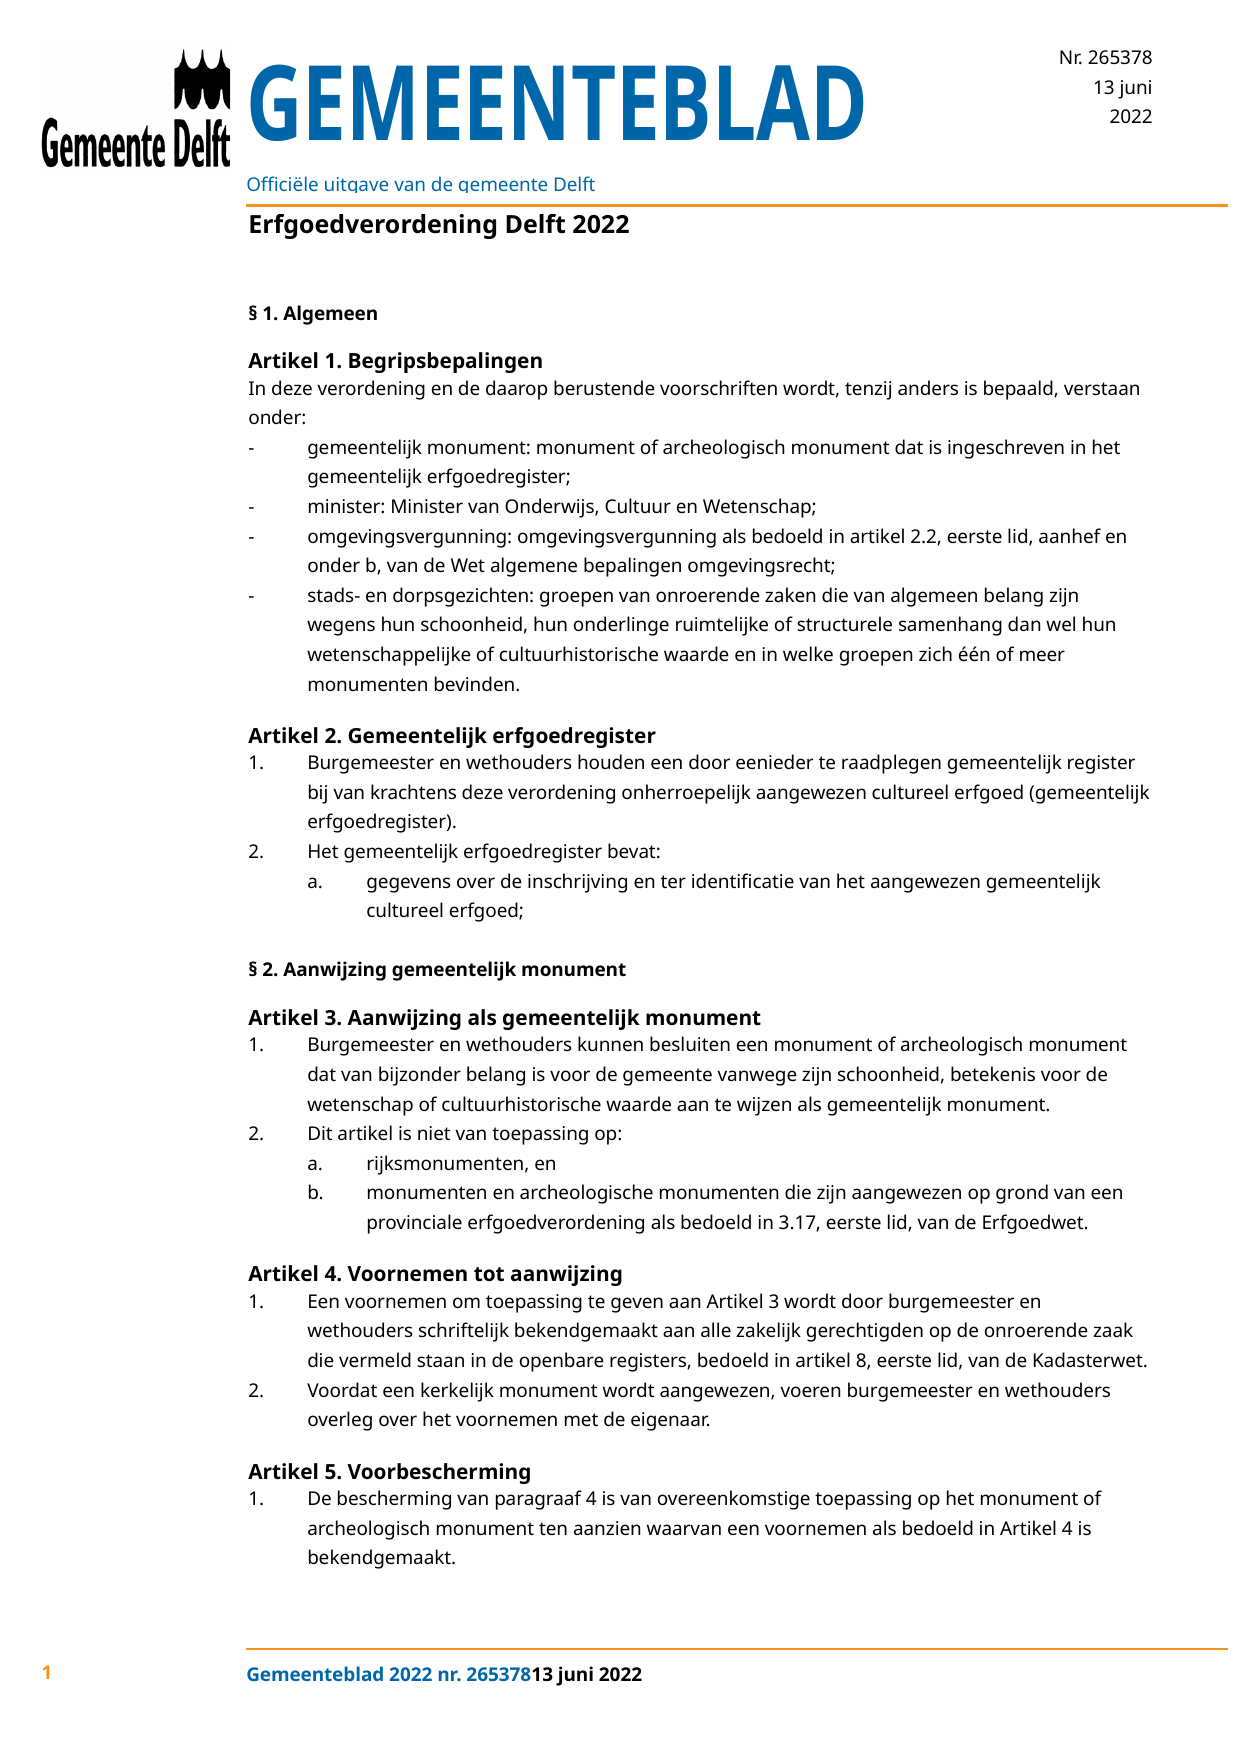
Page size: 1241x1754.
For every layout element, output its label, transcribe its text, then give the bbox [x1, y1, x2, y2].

list Burgemeester en wethouders houden een door eenieder te raadplegen gemeentelijk register bij van krachtens deze verordening onherroepelijk aangewezen cultureel erfgoed (gemeentelijk erfgoedregister). [248, 749, 1152, 834]
text Artikel 4. Voornemen tot aanwijzing [248, 1259, 1152, 1288]
text In deze verordening en de daarop berustende voorschriften wordt, tenzij anders is bepaald, verstaan onder: [248, 375, 1152, 430]
list De bescherming van paragraaf 4 is van overeenkomstige toepassing op het monument of archeologisch monument ten aanzien waarvan een voornemen als bedoeld in Artikel 4 is bekendgemaakt. [248, 1485, 1152, 1570]
list rijksmonumenten, en [307, 1150, 1152, 1176]
text Artikel 5. Voorbescherming [248, 1457, 1152, 1485]
list omgevingsvergunning: omgevingsvergunning als bedoeld in artikel 2.2, eerste lid, aanhef en onder b, van de Wet algemene bepalingen omgevingsrecht; [248, 523, 1152, 578]
text Artikel 2. Gemeentelijk erfgoedregister [248, 721, 1152, 749]
list Burgemeester en wethouders kunnen besluiten een monument of archeologisch monument dat van bijzonder belang is voor de gemeente vanwege zijn schoonheid, betekenis voor de wetenschap of cultuurhistorische waarde aan te wijzen als gemeentelijk monument. [248, 1032, 1152, 1117]
list minister: Minister van Onderwijs, Cultuur en Wetenschap; [248, 493, 1152, 519]
list gemeentelijk monument: monument of archeologisch monument dat is ingeschreven in het gemeentelijk erfgoedregister; [248, 434, 1152, 489]
text Erfgoedverordening Delft 2022 [248, 207, 1152, 241]
picture [41, 47, 231, 172]
list stads- en dorpsgezichten: groepen van onroerende zaken die van algemeen belang zijn wegens hun schoonheid, hun onderlinge ruimtelijke of structurele samenhang dan wel hun wetenschappelijke of cultuurhistorische waarde en in welke groepen zich één of meer monumenten bevinden. [248, 582, 1152, 696]
text Artikel 3. Aanwijzing als gemeentelijk monument [248, 1003, 1152, 1032]
list monumenten en archeologische monumenten die zijn aangewezen op grond van een provinciale erfgoedverordening als bedoeld in 3.17, eerste lid, van de Erfgoedwet. [307, 1179, 1152, 1235]
list Dit artikel is niet van toepassing op: [248, 1120, 1152, 1146]
list Het gemeentelijk erfgoedregister bevat: [248, 838, 1152, 864]
list Voordat een kerkelijk monument wordt aangewezen, voeren burgemeester en wethouders overleg over het voornemen met de eigenaar. [248, 1377, 1152, 1432]
list Een voornemen om toepassing te geven aan Artikel 3 wordt door burgemeester en wethouders schriftelijk bekendgemaakt aan alle zakelijk gerechtigden op de onroerende zaak die vermeld staan in de openbare registers, bedoeld in artikel 8, eerste lid, van de Kadasterwet. [248, 1288, 1152, 1373]
list gegevens over de inschrijving en ter identificatie van het aangewezen gemeentelijk cultureel erfgoed; [307, 868, 1152, 923]
text § 1. Algemeen [248, 300, 1152, 326]
text § 2. Aanwijzing gemeentelijk monument [248, 957, 1152, 982]
text Artikel 1. Begripsbepalingen [248, 346, 1152, 375]
